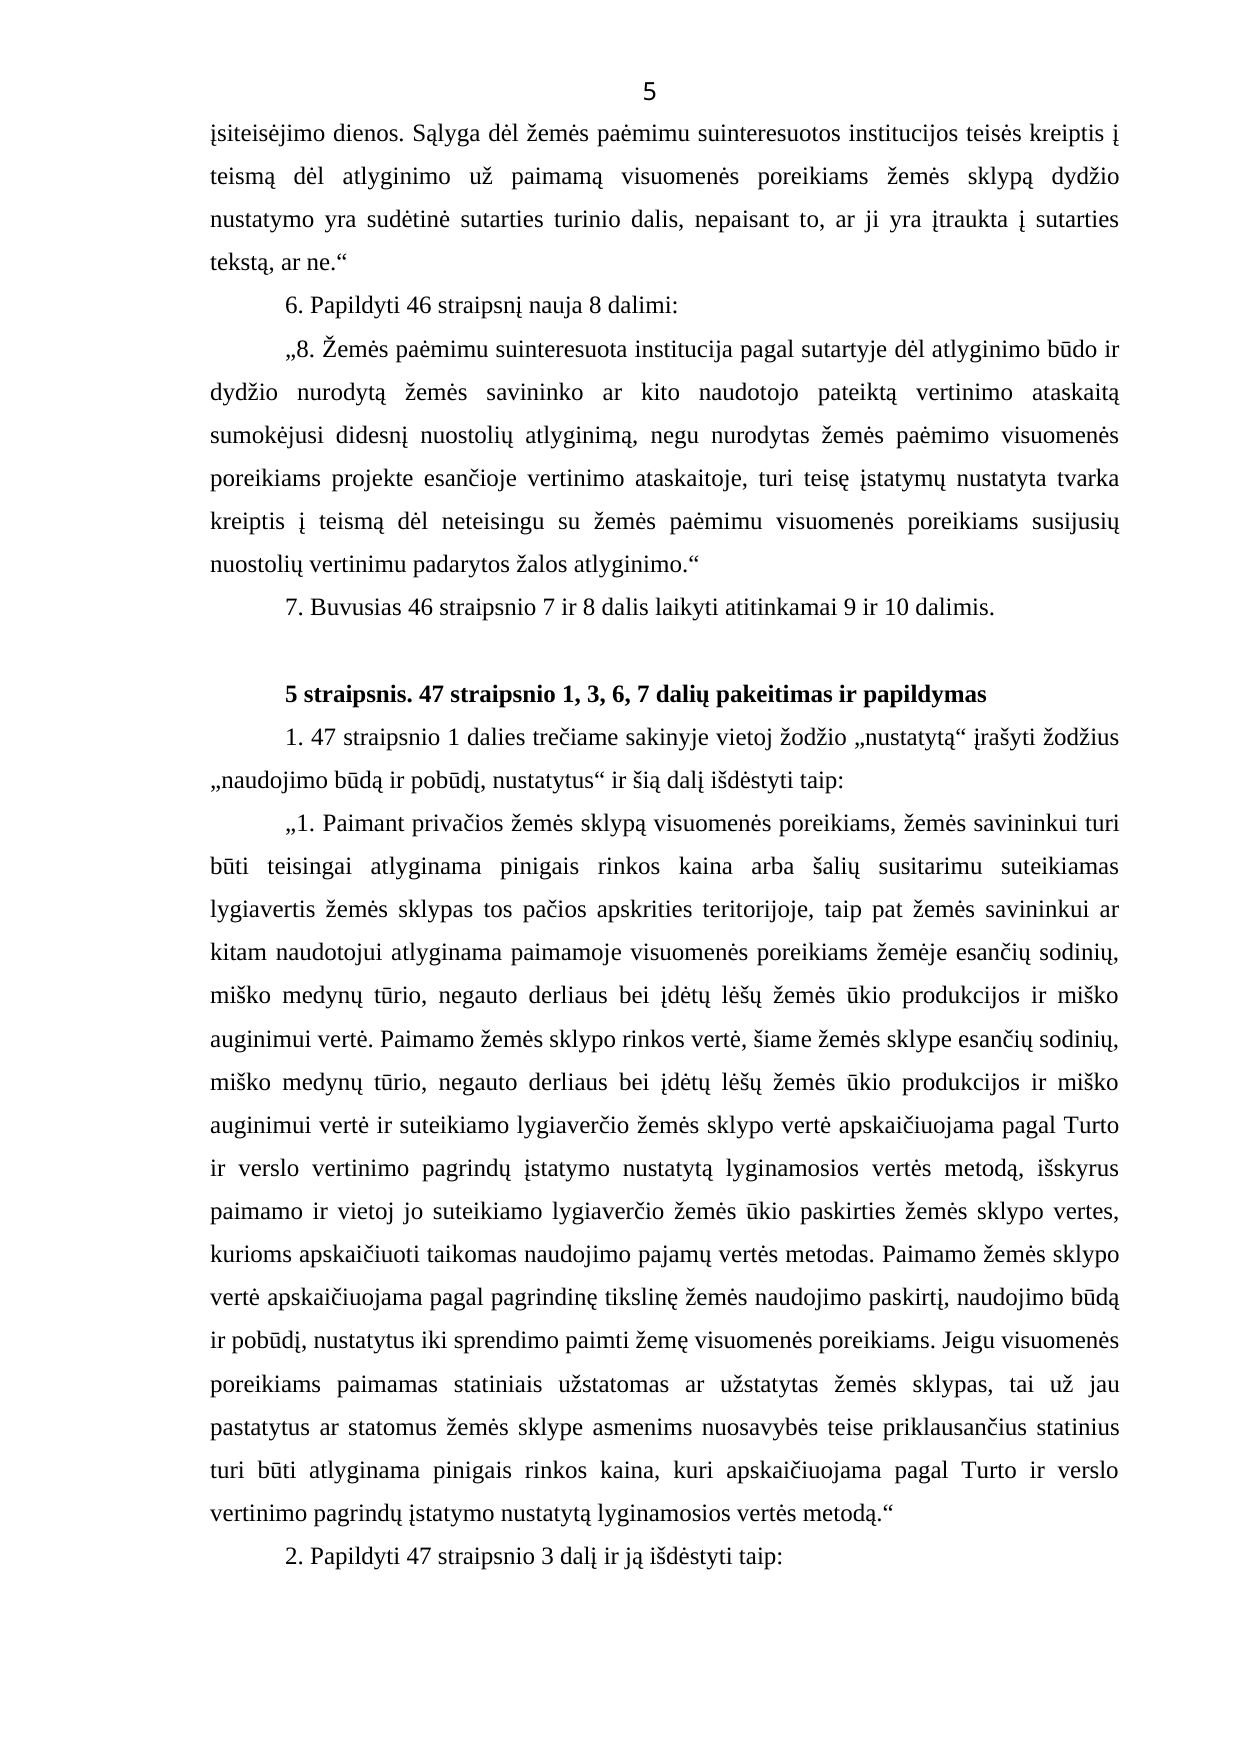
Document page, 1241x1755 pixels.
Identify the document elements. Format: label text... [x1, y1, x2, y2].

text „8. Žemės paėmimu suinteresuota institucija pagal sutartyje dėl atlyginimo būdo ir dydžio nurodytą žemės savininko ar kito naudotojo pateiktą vertinimo ataskaitą sumokėjusi didesnį nuostolių atlyginimą, negu nurodytas žemės paėmimo visuomenės poreikiams projekte esančioje vertinimo ataskaitoje, turi teisę įstatymų nustatyta tvarka kreiptis į teismą dėl neteisingu su žemės paėmimu visuomenės poreikiams susijusių nuostolių vertinimu padarytos žalos atlyginimo.“ [210, 334, 1120, 578]
text „1. Paimant privačios žemės sklypą visuomenės poreikiams, žemės savininkui turi būti teisingai atlyginama pinigais rinkos kaina arba šalių susitarimu suteikiamas lygiavertis žemės sklypas tos pačios apskrities teritorijoje, taip pat žemės savininkui ar kitam naudotojui atlyginama paimamoje visuomenės poreikiams žemėje esančių sodinių, miško medynų tūrio, negauto derliaus bei įdėtų lėšų žemės ūkio produkcijos ir miško auginimui vertė. Paimamo žemės sklypo rinkos vertė, šiame žemės sklype esančių sodinių, miško medynų tūrio, negauto derliaus bei įdėtų lėšų žemės ūkio produkcijos ir miško auginimui vertė ir suteikiamo lygiaverčio žemės sklypo vertė apskaičiuojama pagal Turto ir verslo vertinimo pagrindų įstatymo nustatytą lyginamosios vertės metodą, išskyrus paimamo ir vietoj jo suteikiamo lygiaverčio žemės ūkio paskirties žemės sklypo vertes, kurioms apskaičiuoti taikomas naudojimo pajamų vertės metodas. Paimamo žemės sklypo vertė apskaičiuojama pagal pagrindinę tikslinę žemės naudojimo paskirtį, naudojimo būdą ir pobūdį, nustatytus iki sprendimo paimti žemę visuomenės poreikiams. Jeigu visuomenės poreikiams paimamas statiniais užstatomas ar užstatytas žemės sklypas, tai už jau pastatytus ar statomus žemės sklype asmenims nuosavybės teise priklausančius statinius turi būti atlyginama pinigais rinkos kaina, kuri apskaičiuojama pagal Turto ir verslo vertinimo pagrindų įstatymo nustatytą lyginamosios vertės metodą.“ [210, 808, 1120, 1527]
text 1. 47 straipsnio 1 dalies trečiame sakinyje vietoj žodžio „nustatytą“ įrašyti žodžius „naudojimo būdą ir pobūdį, nustatytus“ ir šią dalį išdėstyti taip: [210, 722, 1120, 794]
text įsiteisėjimo dienos. Sąlyga dėl žemės paėmimu suinteresuotos institucijos teisės kreiptis į teismą dėl atlyginimo už paimamą visuomenės poreikiams žemės sklypą dydžio nustatymo yra sudėtinė sutarties turinio dalis, nepaisant to, ar ji yra įtraukta į sutarties tekstą, ar ne.“ [210, 118, 1120, 276]
text 6. Papildyti 46 straipsnį nauja 8 dalimi: [210, 291, 1120, 319]
text 5 straipsnis. 47 straipsnio 1, 3, 6, 7 dalių pakeitimas ir papildymas [210, 679, 1120, 707]
text 7. Buvusias 46 straipsnio 7 ir 8 dalis laikyti atitinkamai 9 ir 10 dalimis. [210, 592, 1120, 621]
text 2. Papildyti 47 straipsnio 3 dalį ir ją išdėstyti taip: [210, 1541, 1120, 1570]
